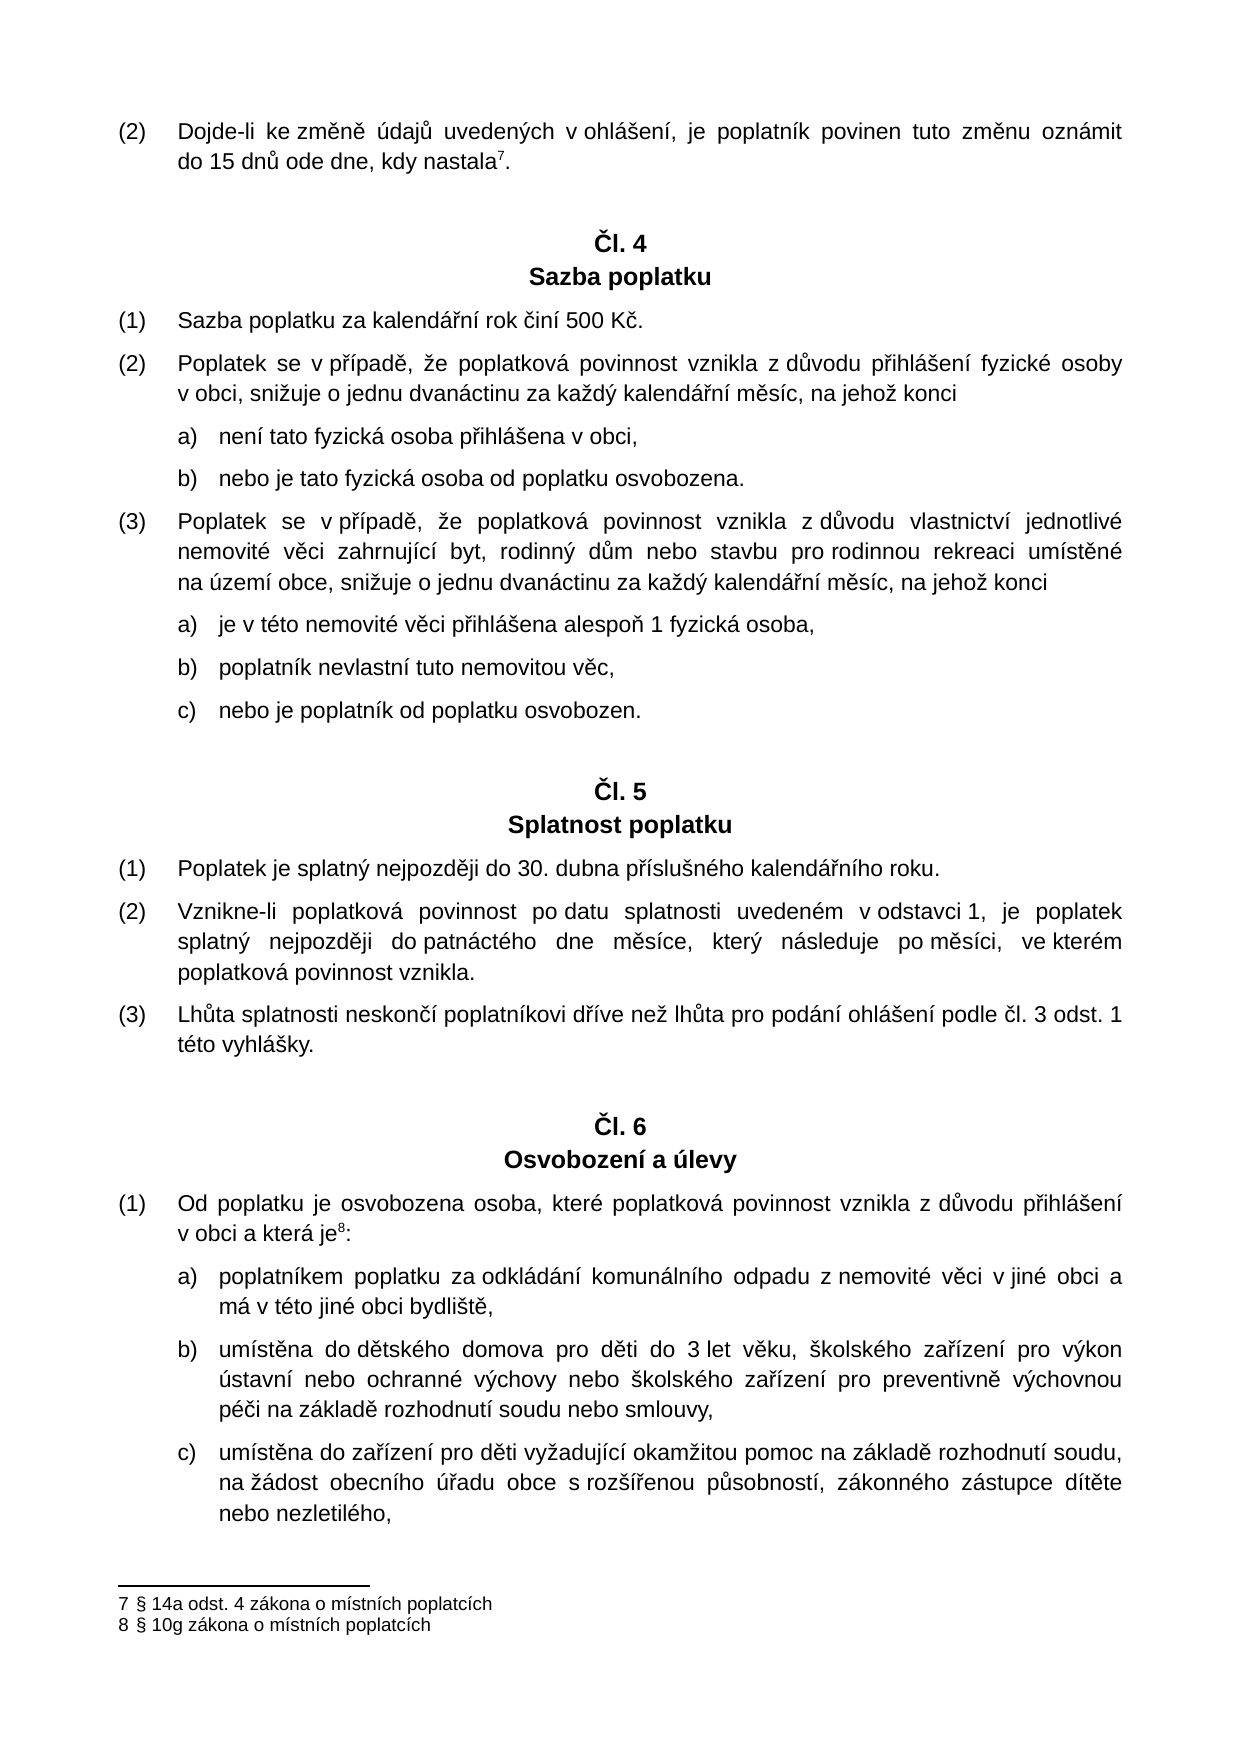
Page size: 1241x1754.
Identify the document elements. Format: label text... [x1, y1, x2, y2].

subtitle Čl. 5 Splatnost poplatku [118, 777, 1122, 839]
list poplatník nevlastní tuto nemovitou věc, [177, 654, 1122, 680]
list Poplatek se v případě, že poplatková povinnost vznikla z důvodu přihlášení fyzické osoby v obci, snižuje o jednu dvanáctinu za každý kalendářní měsíc, na jehož konci [118, 350, 1122, 406]
list § 14a odst. 4 zákona o místních poplatcích [118, 1592, 1122, 1614]
list umístěna do zařízení pro děti vyžadující okamžitou pomoc na základě rozhodnutí soudu, na žádost obecního úřadu obce s rozšířenou působností, zákonného zástupce dítěte nebo nezletilého, [177, 1439, 1122, 1526]
list není tato fyzická osoba přihlášena v obci, [177, 423, 1122, 449]
list je v této nemovité věci přihlášena alespoň 1 fyzická osoba, [177, 611, 1122, 638]
subtitle Čl. 4 Sazba poplatku [118, 228, 1122, 290]
list nebo je tato fyzická osoba od poplatku osvobozena. [177, 465, 1122, 492]
list nebo je poplatník od poplatku osvobozen. [177, 697, 1122, 723]
subtitle Čl. 6 Osvobození a úlevy [118, 1112, 1122, 1173]
list Sazba poplatku za kalendářní rok činí 500 Kč. [118, 307, 1122, 333]
list Poplatek je splatný nejpozději do 30. dubna příslušného kalendářního roku. [118, 855, 1122, 882]
list § 10g zákona o místních poplatcích [118, 1614, 1122, 1635]
list Dojde-li ke změně údajů uvedených v ohlášení, je poplatník povinen tuto změnu oznámit do 15 dnů ode dne, kdy nastala. [118, 118, 1122, 175]
list Poplatek se v případě, že poplatková povinnost vznikla z důvodu vlastnictví jednotlivé nemovité věci zahrnující byt, rodinný dům nebo stavbu pro rodinnou rekreaci umístěné na území obce, snižuje o jednu dvanáctinu za každý kalendářní měsíc, na jehož konci [118, 508, 1122, 595]
list Od poplatku je osvobozena osoba, které poplatková povinnost vznikla z důvodu přihlášení v obci a která je: [118, 1190, 1122, 1247]
list Lhůta splatnosti neskončí poplatníkovi dříve než lhůta pro podání ohlášení podle čl. 3 odst. 1 této vyhlášky. [118, 1001, 1122, 1058]
list poplatníkem poplatku za odkládání komunálního odpadu z nemovité věci v jiné obci a má v této jiné obci bydliště, [177, 1263, 1122, 1320]
list Vznikne-li poplatková povinnost po datu splatnosti uvedeném v odstavci 1, je poplatek splatný nejpozději do patnáctého dne měsíce, který následuje po měsíci, ve kterém poplatková povinnost vznikla. [118, 898, 1122, 985]
list umístěna do dětského domova pro děti do 3 let věku, školského zařízení pro výkon ústavní nebo ochranné výchovy nebo školského zařízení pro preventivně výchovnou péči na základě rozhodnutí soudu nebo smlouvy, [177, 1336, 1122, 1423]
